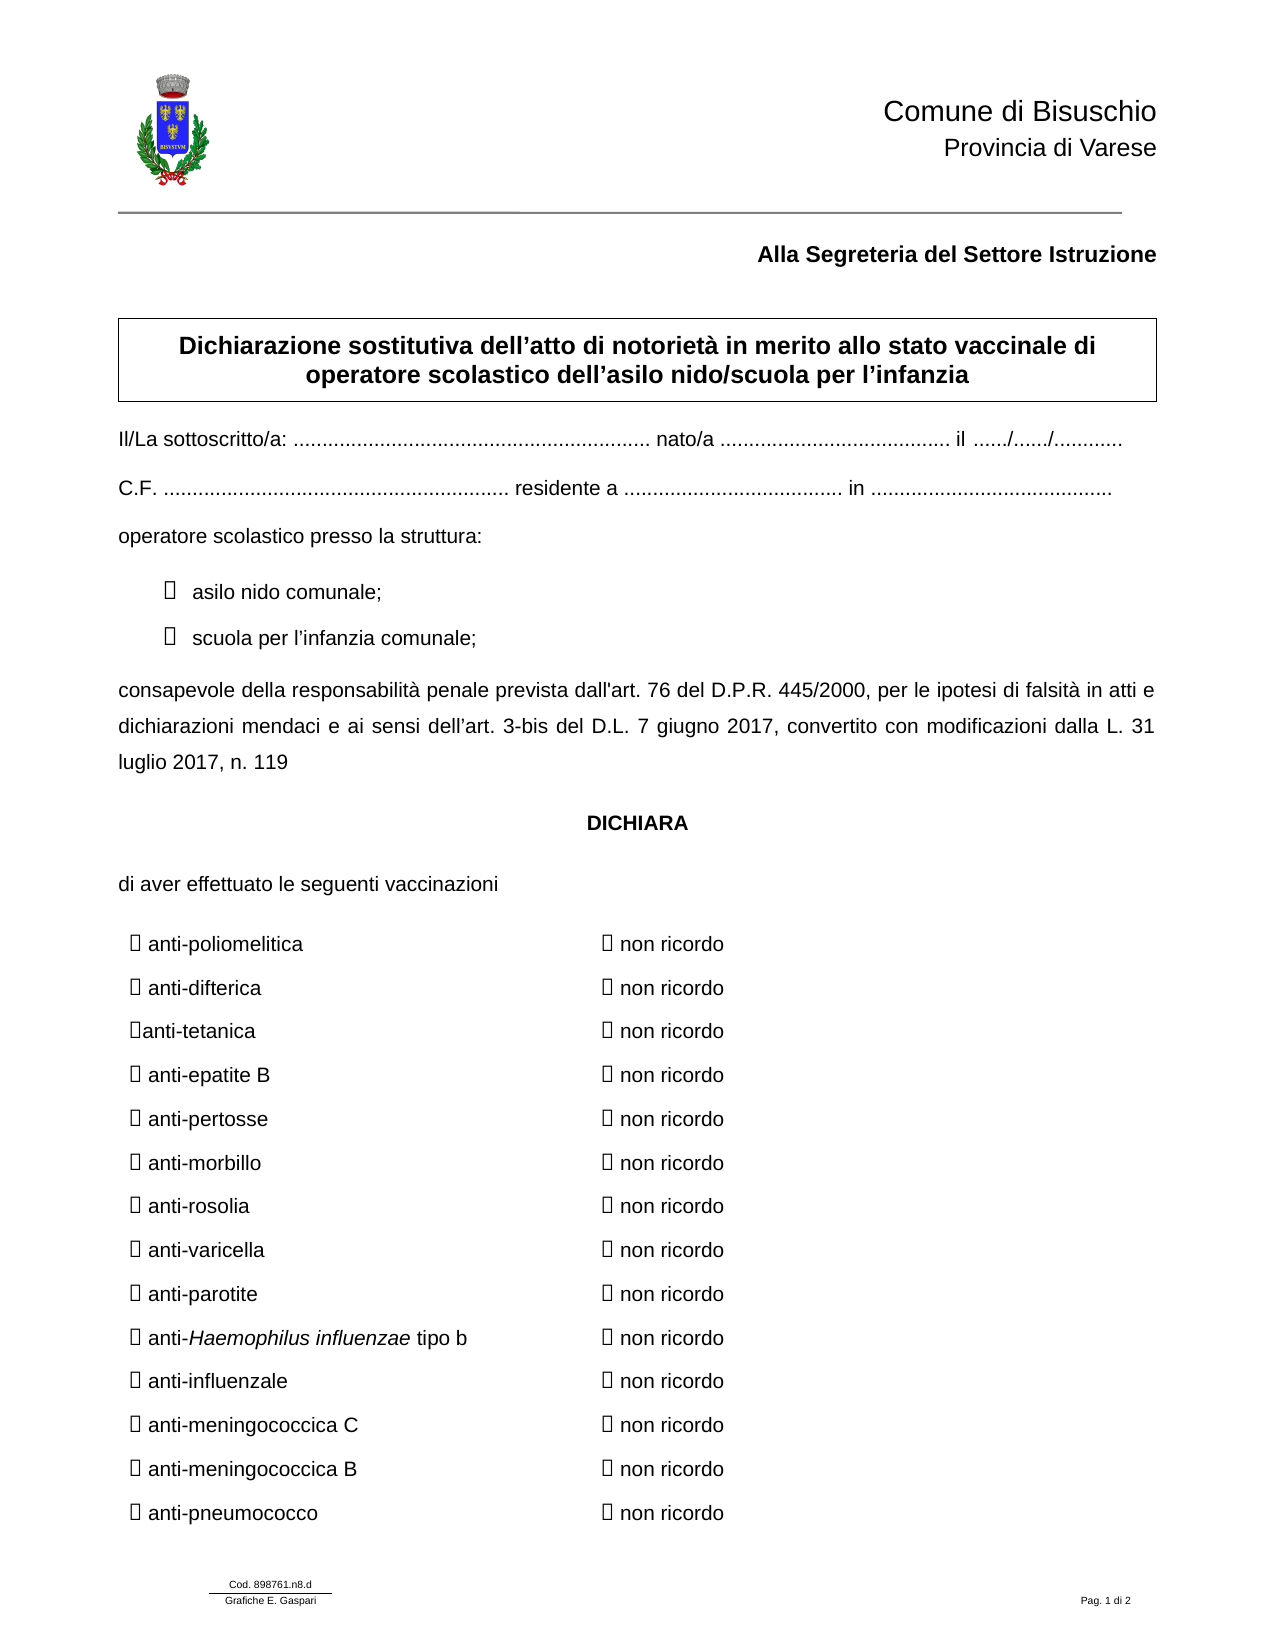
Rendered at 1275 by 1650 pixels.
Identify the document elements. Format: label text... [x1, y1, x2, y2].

text consapevole della responsabilità penale prevista dall'art. 76 del D.P.R. 445/2000, per le ipotesi di falsità in atti e dichiarazioni mendaci e ai sensi dell’art. 3-bis del D.L. 7 giugno 2017, convertito con modificazioni dalla L. 31 luglio 2017, n. 119 [118, 678, 1157, 774]
table_cell  anti-meningococcica B [117, 1446, 589, 1489]
table_cell  non ricordo [589, 1227, 1156, 1271]
text Il/La sottoscritto/a: .............................................................. nato/a ........................................ il ....../....../............ [118, 427, 1157, 451]
table_cell  anti-epatite B [117, 1052, 589, 1096]
table_header  non ricordo [589, 921, 1156, 964]
table_cell  non ricordo [589, 964, 1156, 1008]
table_cell anti-tetanica [117, 1008, 589, 1052]
text C.F. ............................................................ residente a ...................................... in .......................................... [118, 475, 1157, 499]
table_cell  non ricordo [589, 1314, 1156, 1358]
text operatore scolastico presso la struttura: [118, 524, 1157, 548]
text  asilo nido comunale; [162, 572, 1157, 606]
table_cell  anti-difterica [117, 964, 589, 1008]
table_cell  non ricordo [589, 1402, 1156, 1446]
table_cell  anti-Haemophilus influenzae tipo b [117, 1314, 589, 1358]
text DICHIARA [118, 811, 1157, 835]
table_cell  anti-rosolia [117, 1183, 589, 1227]
table_cell  anti-meningococcica C [117, 1402, 589, 1446]
table_cell  non ricordo [589, 1052, 1156, 1096]
table_cell  non ricordo [589, 1271, 1156, 1314]
text di aver effettuato le seguenti vaccinazioni [118, 872, 1157, 896]
table_cell  anti-parotite [117, 1271, 589, 1314]
table_cell  non ricordo [589, 1008, 1156, 1052]
table_cell  anti-pneumococco [117, 1489, 589, 1533]
table_cell  anti-varicella [117, 1227, 589, 1271]
table_cell  anti-morbillo [117, 1139, 589, 1183]
table_cell  non ricordo [589, 1139, 1156, 1183]
text Provincia di Varese [224, 133, 1157, 162]
text Alla Segreteria del Settore Istruzione [118, 241, 1157, 267]
text  scuola per l’infanzia comunale; [162, 619, 1157, 653]
table_cell  anti-influenzale [117, 1358, 589, 1402]
table_cell  non ricordo [589, 1096, 1156, 1139]
text Comune di Bisuschio [224, 94, 1157, 128]
table_header Dichiarazione sostitutiva dell’atto di notorietà in merito allo stato vaccinale di operatore scolastico dell’asilo nido/scuola per l’infanzia [119, 319, 1156, 401]
table_cell  non ricordo [589, 1183, 1156, 1227]
table_cell  non ricordo [589, 1489, 1156, 1533]
table_cell  non ricordo [589, 1446, 1156, 1489]
picture [122, 64, 224, 195]
table_header  anti-poliomelitica [117, 921, 589, 964]
table_cell  anti-pertosse [117, 1096, 589, 1139]
table_cell  non ricordo [589, 1358, 1156, 1402]
